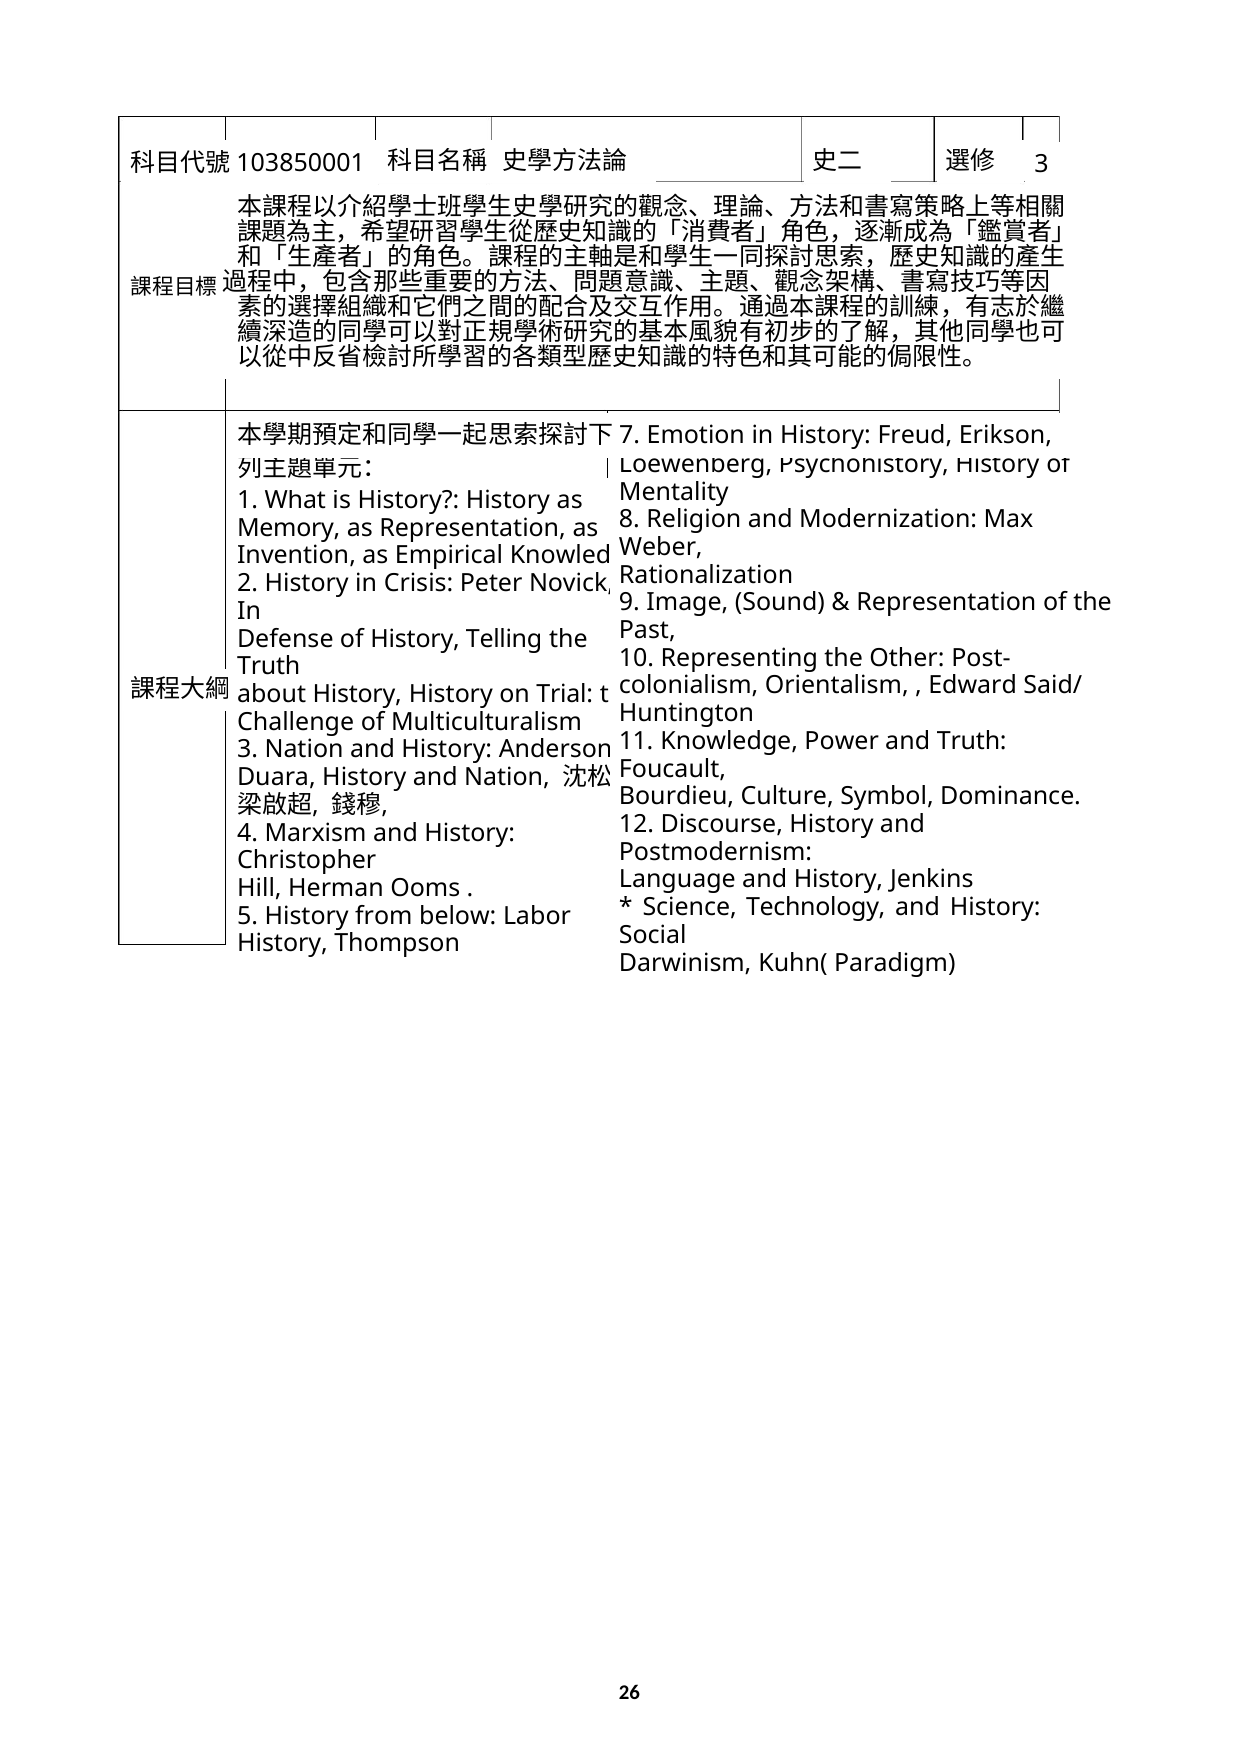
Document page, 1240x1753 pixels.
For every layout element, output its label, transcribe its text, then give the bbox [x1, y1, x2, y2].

text 本課程以介紹學士班學生史學研究的觀念、理論、方法和書寫策略上等相關 [237, 195, 1202, 220]
text Hill, Herman Ooms . [237, 874, 610, 902]
text 科目代號 103850001 [130, 149, 369, 177]
text 選修 [946, 149, 1015, 174]
text Darwinism, Kuhn( Paradigm) [619, 949, 1114, 977]
text 26 [619, 1679, 653, 1704]
text Loewenberg, Psychohistory, History of [929, 458, 1031, 478]
text History, Thompson [237, 930, 610, 957]
text Loewenberg, Psychohistory, History of [758, 458, 934, 478]
picture [415, 458, 610, 478]
text 10. Representing the Other: Post- [619, 644, 1114, 672]
text Bourdieu, Culture, Symbol, Dominance. [619, 783, 1114, 810]
text Past, [619, 616, 1114, 644]
text 12. Discourse, History and Postmodernism: [619, 810, 1114, 866]
text 科目名稱 史學方法論 [387, 149, 647, 174]
text 3 [1034, 150, 1066, 178]
text 本學期預定和同學一起思索探討下 7. Emotion in History: Freud, Erikson, [237, 421, 1102, 449]
text 課程大綱 [131, 678, 228, 703]
text 史二 [813, 149, 882, 174]
text 5. History from below: Labor [237, 902, 610, 930]
text 11. Knowledge, Power and Truth: Foucault, [619, 727, 1114, 783]
text 梁啟超, 錢穆, [237, 791, 610, 819]
text 9. Image, (Sound) & Representation of the [619, 589, 1114, 616]
text Memory, as Representation, as [237, 514, 610, 542]
text 續深造的同學可以對正規學術研究的基本風貌有初步的了解，其他同學也可 [237, 320, 1202, 345]
text 課程目標 過程中，包含那些重要的方法、問題意識、主題、觀念架構、書寫技巧等因 [131, 270, 1202, 295]
text 和「生產者」的角色。課程的主軸是和學生一同探討思索，歷史知識的產生 [237, 245, 1202, 270]
text Mentality [619, 478, 1114, 506]
text 2. History in Crisis: Peter Novick, In [237, 569, 610, 625]
text 列主題單元： [237, 458, 407, 482]
text 課題為主，希望研習學生從歷史知識的「消費者」角色，逐漸成為「鑑賞者」 [237, 220, 1202, 245]
text colonialism, Orientalism, , Edward Said/ [619, 672, 1114, 699]
text 素的選擇組織和它們之間的配合及交互作用。通過本課程的訓練，有志於繼 [237, 295, 1202, 320]
text 4. Marxism and History: Christopher [237, 819, 610, 874]
text Duara, History and Nation, 沈松僑, [237, 763, 610, 791]
text 8. Religion and Modernization: Max Weber, [619, 506, 1114, 561]
text Rationalization [619, 561, 1114, 589]
text Loewenberg, Psychohistory, History of [619, 458, 761, 478]
text 以從中反省檢討所學習的各類型歷史知識的特色和其可能的侷限性。 [237, 345, 1202, 370]
text Huntington [619, 699, 1114, 727]
text Defense of History, Telling the Truth [237, 625, 610, 680]
text 1. What is History?: History as [237, 486, 610, 514]
text Language and History, Jenkins [619, 866, 1114, 893]
text about History, History on Trial: the [237, 680, 610, 708]
text 3. Nation and History: Anderson, [237, 736, 610, 763]
text Invention, as Empirical Knowledge [237, 542, 610, 569]
text * Science, Technology, and History: Social [619, 893, 1114, 949]
picture [118, 116, 1060, 945]
text Challenge of Multiculturalism [237, 708, 610, 736]
text Loewenberg, Psychohistory, History of [1026, 450, 1114, 478]
